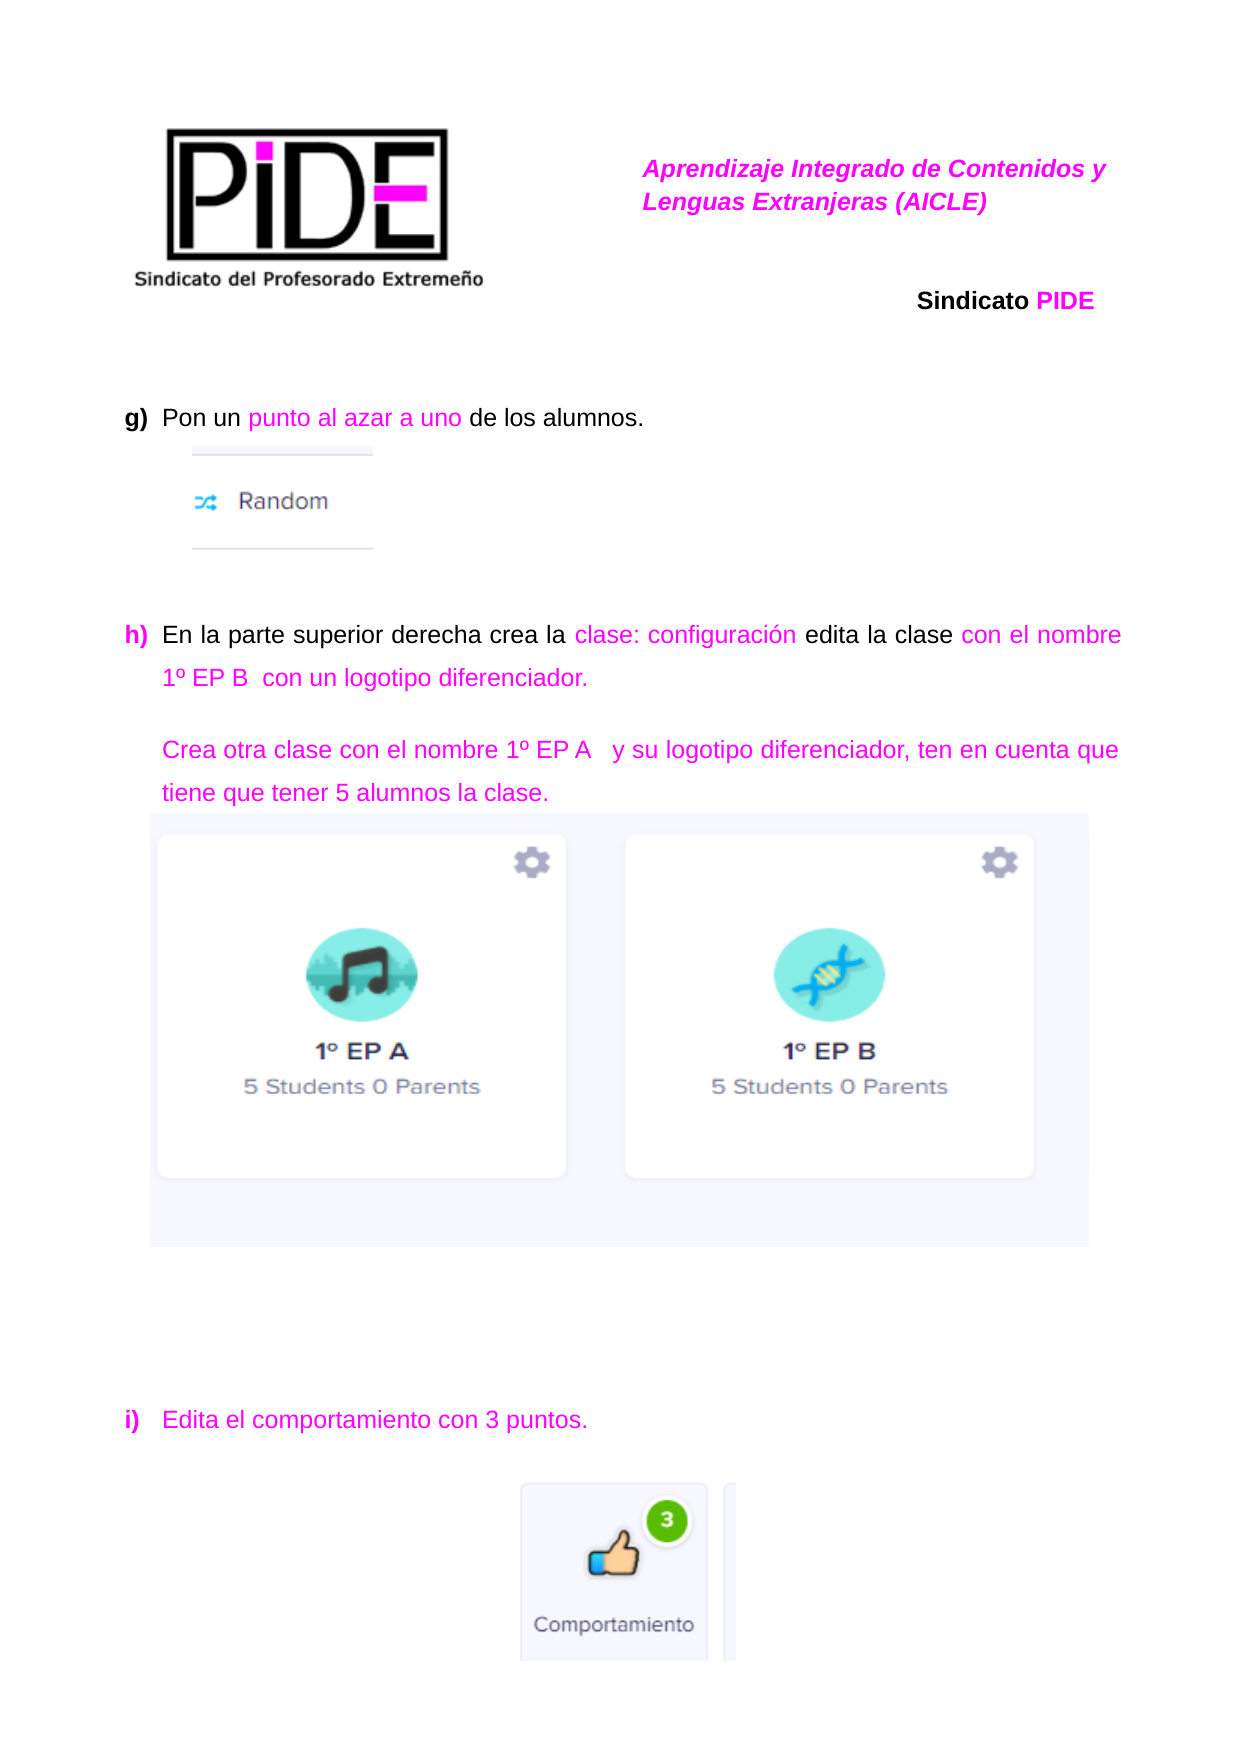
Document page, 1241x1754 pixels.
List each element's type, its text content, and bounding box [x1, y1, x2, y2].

list Edita el comportamiento con 3 puntos. [124, 1405, 1122, 1434]
list En la parte superior derecha crea la clase: configuración edita la clase con el nombre 1º EP B con un logotipo diferenciador. [124, 619, 1122, 691]
list Crea otra clase con el nombre 1º EP A y su logotipo diferenciador, ten en cuenta que tiene que tener 5 alumnos la clase. [162, 735, 1122, 807]
list Pon un punto al azar a uno de los alumnos. [124, 403, 1122, 431]
